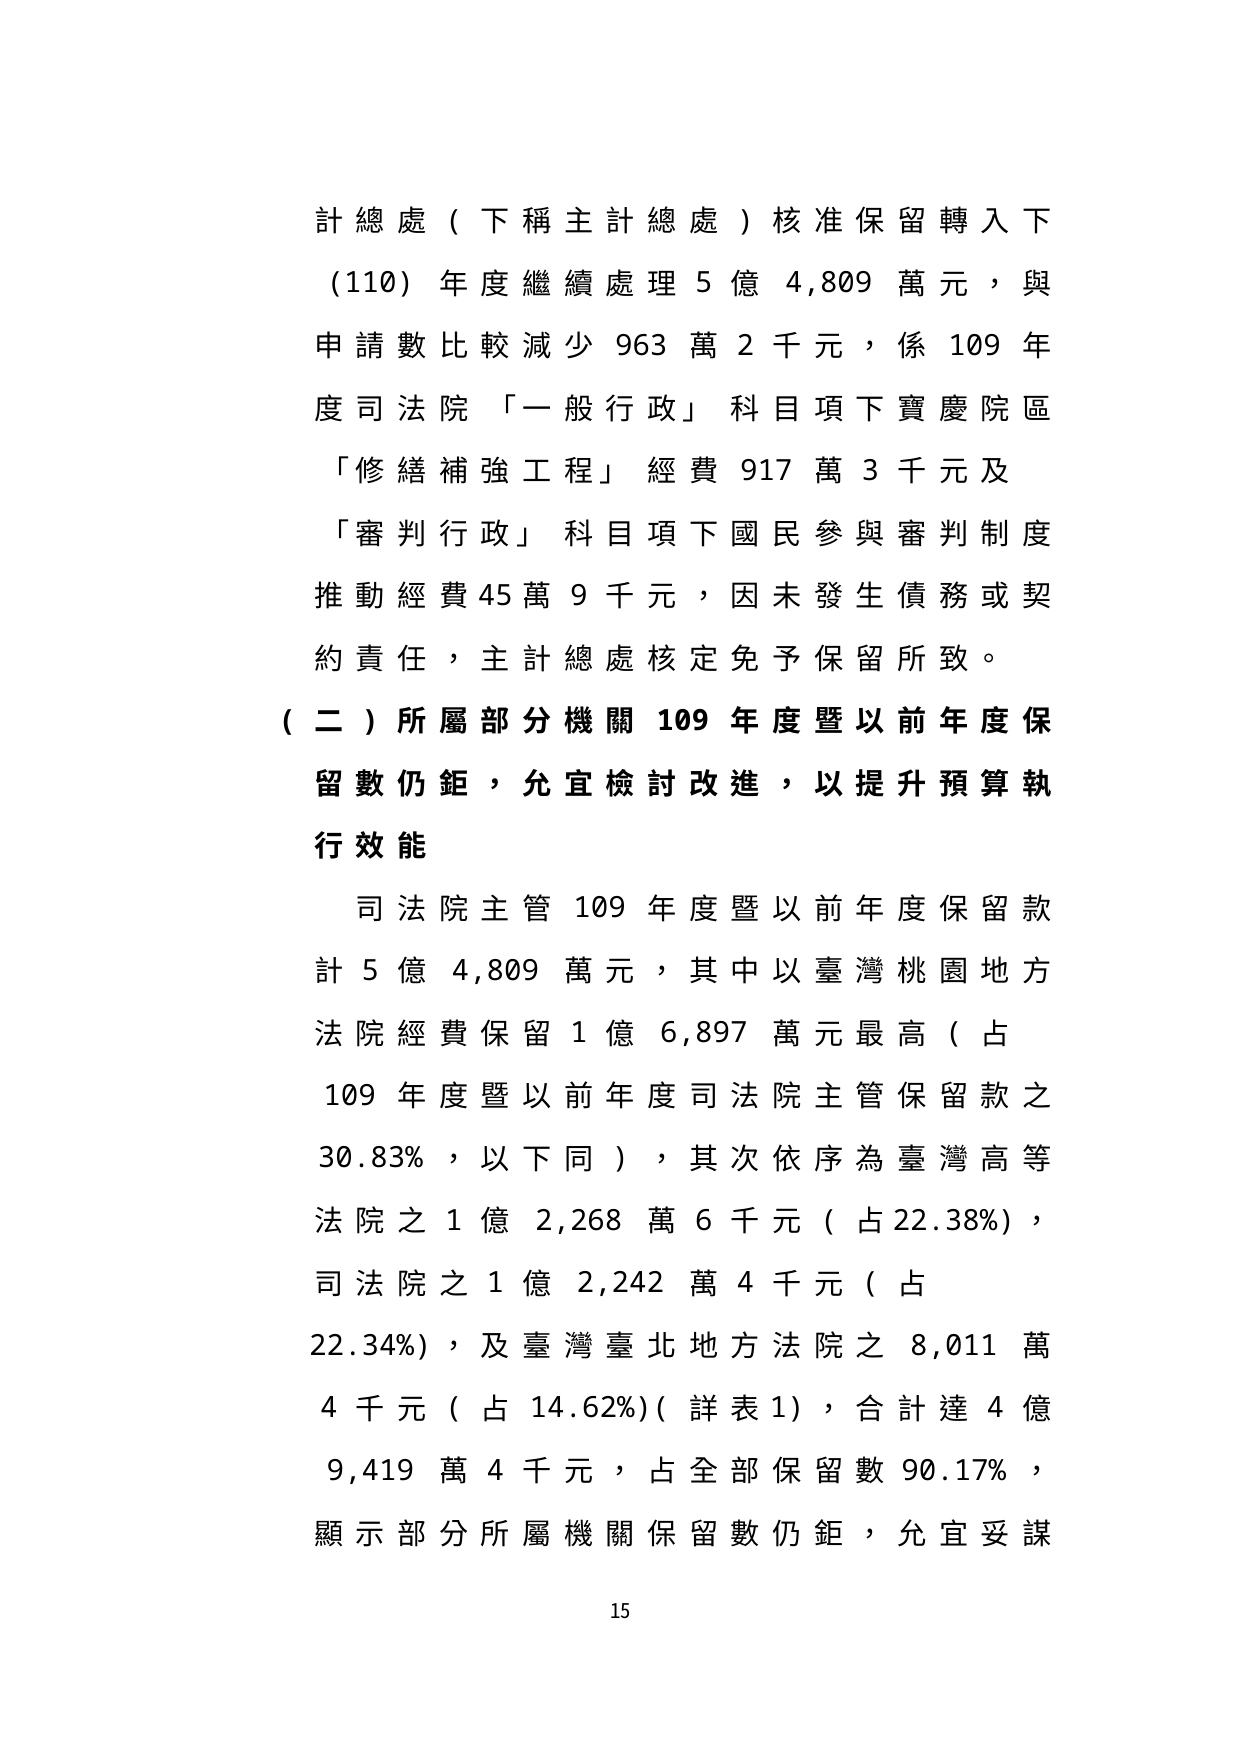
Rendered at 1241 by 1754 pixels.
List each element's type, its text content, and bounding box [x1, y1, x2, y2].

text (二)所屬部分機關109年度暨以前年度保留數仍鉅，允宜檢討改進，以提升預算執行效能 [242, 677, 1058, 865]
text 計總處(下稱主計總處)核准保留轉入下(110)年度繼續處理5億4,809萬元，與申請數比較減少963萬2千元，係109年度司法院「一般行政」科目項下寶慶院區「修繕補強工程」經費917萬3千元及「審判行政」科目項下國民參與審判制度推動經費45萬9千元，因未發生債務或契約責任，主計總處核定免予保留所致。 [271, 177, 1058, 677]
text 司法院主管109年度暨以前年度保留款計5億4,809萬元，其中以臺灣桃園地方法院經費保留1億6,897萬元最高(占109年度暨以前年度司法院主管保留款之30.83%，以下同)，其次依序為臺灣高等法院之1億2,268萬6千元(占22.38%)，司法院之1億2,242萬4千元(占22.34%)，及臺灣臺北地方法院之8,011萬4千元(占14.62%)(詳表1)，合計達4億9,419萬4千元，占全部保留數90.17%，顯示部分所屬機關保留數仍鉅，允宜妥謀 [271, 865, 1058, 1552]
